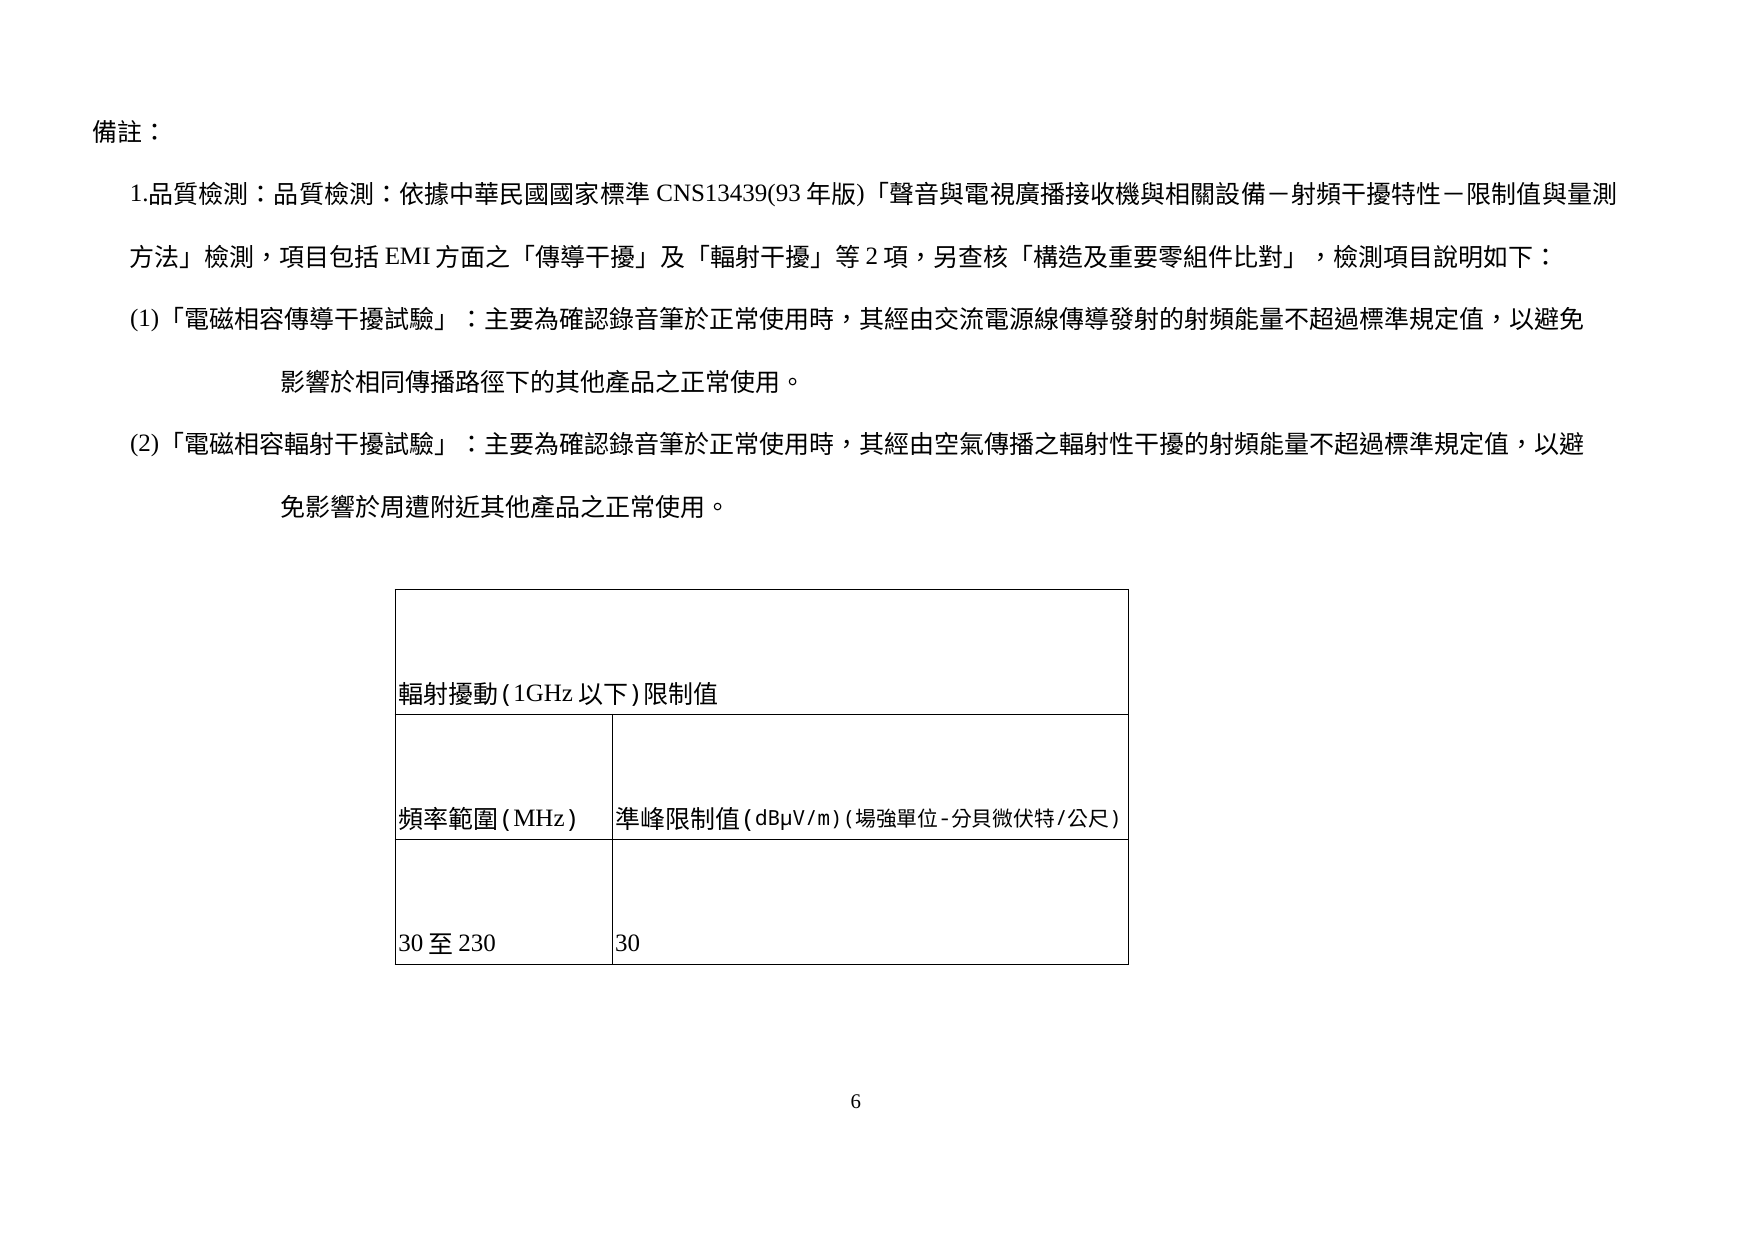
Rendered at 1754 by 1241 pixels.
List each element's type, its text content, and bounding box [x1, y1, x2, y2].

table_header 輻射擾動(1GHz以下)限制值 [396, 590, 1128, 714]
text 備註： [92, 89, 1619, 151]
text 免影響於周遭附近其他產品之正常使用。 [92, 464, 1619, 526]
text (2)「電磁相容輻射干擾試驗」：主要為確認錄音筆於正常使用時，其經由空氣傳播之輻射性干擾的射頻能量不超過標準規定值，以避 [130, 401, 1619, 464]
text 影響於相同傳播路徑下的其他產品之正常使用。 [92, 339, 1619, 401]
table_cell 30 [613, 840, 1128, 964]
table_cell 準峰限制值(dBμV/m)(場強單位-分貝微伏特/公尺) [613, 715, 1128, 839]
text 1.品質檢測：品質檢測：依據中華民國國家標準CNS13439(93年版)「聲音與電視廣播接收機與相關設備－射頻干擾特性－限制值與量測方法」檢測，項目包括EMI方面之「傳導干擾」及「輻射干擾」等2項，另查核「構造及重要零組件比對」，檢測項目說明如下： [129, 151, 1619, 276]
table_cell 30至230 [396, 840, 612, 964]
table_cell 頻率範圍(MHz) [396, 715, 612, 839]
text (1)「電磁相容傳導干擾試驗」：主要為確認錄音筆於正常使用時，其經由交流電源線傳導發射的射頻能量不超過標準規定值，以避免 [130, 276, 1619, 339]
